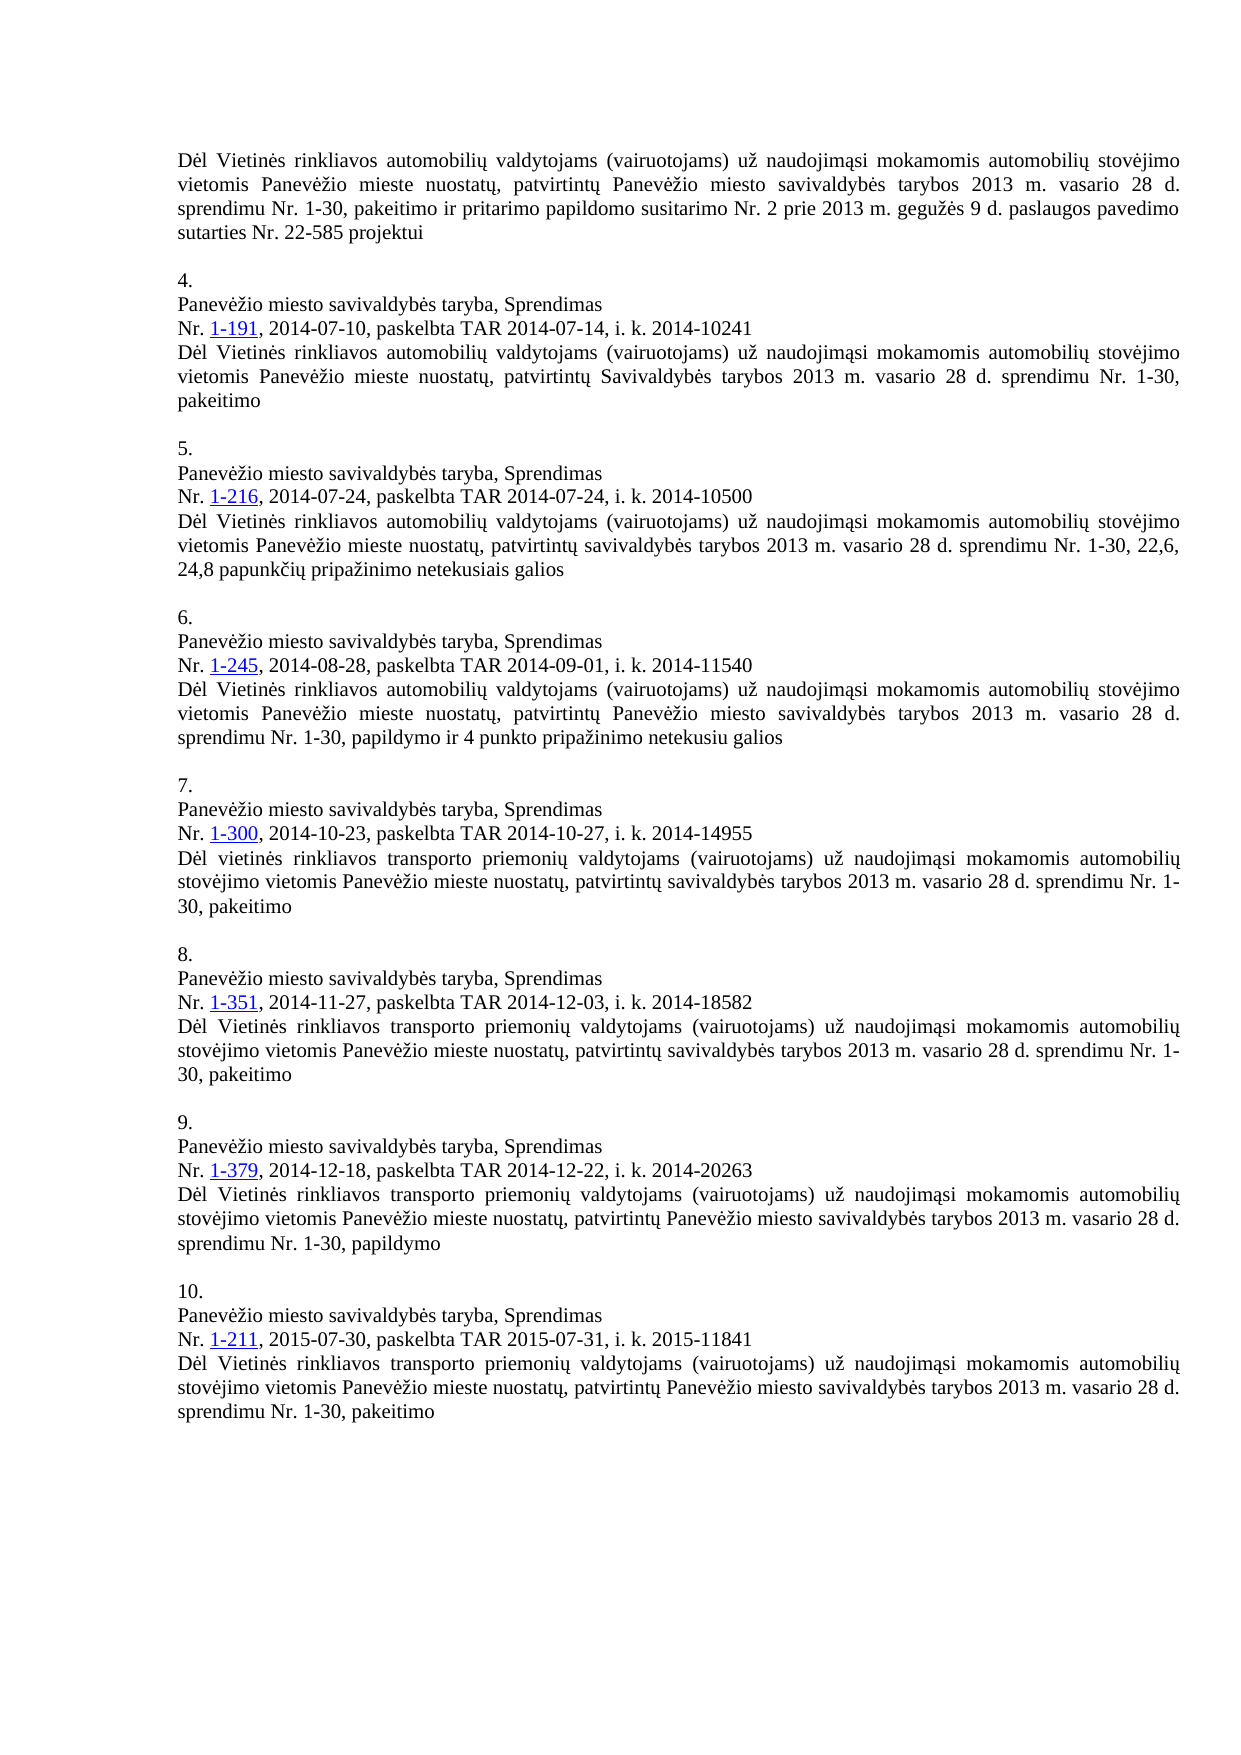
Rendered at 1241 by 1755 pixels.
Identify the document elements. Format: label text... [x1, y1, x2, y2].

text Dėl Vietinės rinkliavos automobilių valdytojams (vairuotojams) už naudojimąsi mokamomis automobilių stovėjimo vietomis Panevėžio mieste nuostatų, patvirtintų savivaldybės tarybos 2013 m. vasario 28 d. sprendimu Nr. 1-30, 22,6, 24,8 papunkčių pripažinimo netekusiais galios [177, 508, 1181, 581]
text Panevėžio miesto savivaldybės taryba, Sprendimas [177, 292, 1181, 316]
text Nr. 1-191, 2014-07-10, paskelbta TAR 2014-07-14, i. k. 2014-10241 [177, 316, 1181, 340]
text 4. [177, 268, 1181, 292]
text 6. [177, 605, 1181, 629]
text Dėl Vietinės rinkliavos automobilių valdytojams (vairuotojams) už naudojimąsi mokamomis automobilių stovėjimo vietomis Panevėžio mieste nuostatų, patvirtintų Savivaldybės tarybos 2013 m. vasario 28 d. sprendimu Nr. 1-30, pakeitimo [177, 340, 1181, 412]
text 7. [177, 773, 1181, 797]
text Dėl Vietinės rinkliavos transporto priemonių valdytojams (vairuotojams) už naudojimąsi mokamomis automobilių stovėjimo vietomis Panevėžio mieste nuostatų, patvirtintų Panevėžio miesto savivaldybės tarybos 2013 m. vasario 28 d. sprendimu Nr. 1-30, papildymo [177, 1182, 1181, 1254]
text Nr. 1-300, 2014-10-23, paskelbta TAR 2014-10-27, i. k. 2014-14955 [177, 821, 1181, 845]
text 5. [177, 436, 1181, 460]
text Panevėžio miesto savivaldybės taryba, Sprendimas [177, 797, 1181, 821]
text Nr. 1-216, 2014-07-24, paskelbta TAR 2014-07-24, i. k. 2014-10500 [177, 484, 1181, 508]
text Panevėžio miesto savivaldybės taryba, Sprendimas [177, 1134, 1181, 1158]
text Nr. 1-351, 2014-11-27, paskelbta TAR 2014-12-03, i. k. 2014-18582 [177, 990, 1181, 1014]
text Panevėžio miesto savivaldybės taryba, Sprendimas [177, 629, 1181, 653]
text Panevėžio miesto savivaldybės taryba, Sprendimas [177, 1303, 1181, 1327]
text Panevėžio miesto savivaldybės taryba, Sprendimas [177, 966, 1181, 990]
text Panevėžio miesto savivaldybės taryba, Sprendimas [177, 460, 1181, 484]
text Dėl Vietinės rinkliavos transporto priemonių valdytojams (vairuotojams) už naudojimąsi mokamomis automobilių stovėjimo vietomis Panevėžio mieste nuostatų, patvirtintų savivaldybės tarybos 2013 m. vasario 28 d. sprendimu Nr. 1-30, pakeitimo [177, 1014, 1181, 1086]
text Nr. 1-245, 2014-08-28, paskelbta TAR 2014-09-01, i. k. 2014-11540 [177, 653, 1181, 677]
text Dėl vietinės rinkliavos transporto priemonių valdytojams (vairuotojams) už naudojimąsi mokamomis automobilių stovėjimo vietomis Panevėžio mieste nuostatų, patvirtintų savivaldybės tarybos 2013 m. vasario 28 d. sprendimu Nr. 1-30, pakeitimo [177, 845, 1181, 918]
text 8. [177, 942, 1181, 966]
text Dėl Vietinės rinkliavos automobilių valdytojams (vairuotojams) už naudojimąsi mokamomis automobilių stovėjimo vietomis Panevėžio mieste nuostatų, patvirtintų Panevėžio miesto savivaldybės tarybos 2013 m. vasario 28 d. sprendimu Nr. 1-30, pakeitimo ir pritarimo papildomo susitarimo Nr. 2 prie 2013 m. gegužės 9 d. paslaugos pavedimo sutarties Nr. 22-585 projektui [177, 148, 1181, 244]
text Dėl Vietinės rinkliavos transporto priemonių valdytojams (vairuotojams) už naudojimąsi mokamomis automobilių stovėjimo vietomis Panevėžio mieste nuostatų, patvirtintų Panevėžio miesto savivaldybės tarybos 2013 m. vasario 28 d. sprendimu Nr. 1-30, pakeitimo [177, 1351, 1181, 1423]
text Dėl Vietinės rinkliavos automobilių valdytojams (vairuotojams) už naudojimąsi mokamomis automobilių stovėjimo vietomis Panevėžio mieste nuostatų, patvirtintų Panevėžio miesto savivaldybės tarybos 2013 m. vasario 28 d. sprendimu Nr. 1-30, papildymo ir 4 punkto pripažinimo netekusiu galios [177, 677, 1181, 749]
text Nr. 1-379, 2014-12-18, paskelbta TAR 2014-12-22, i. k. 2014-20263 [177, 1158, 1181, 1182]
text 10. [177, 1278, 1181, 1303]
text 9. [177, 1110, 1181, 1134]
text Nr. 1-211, 2015-07-30, paskelbta TAR 2015-07-31, i. k. 2015-11841 [177, 1327, 1181, 1351]
